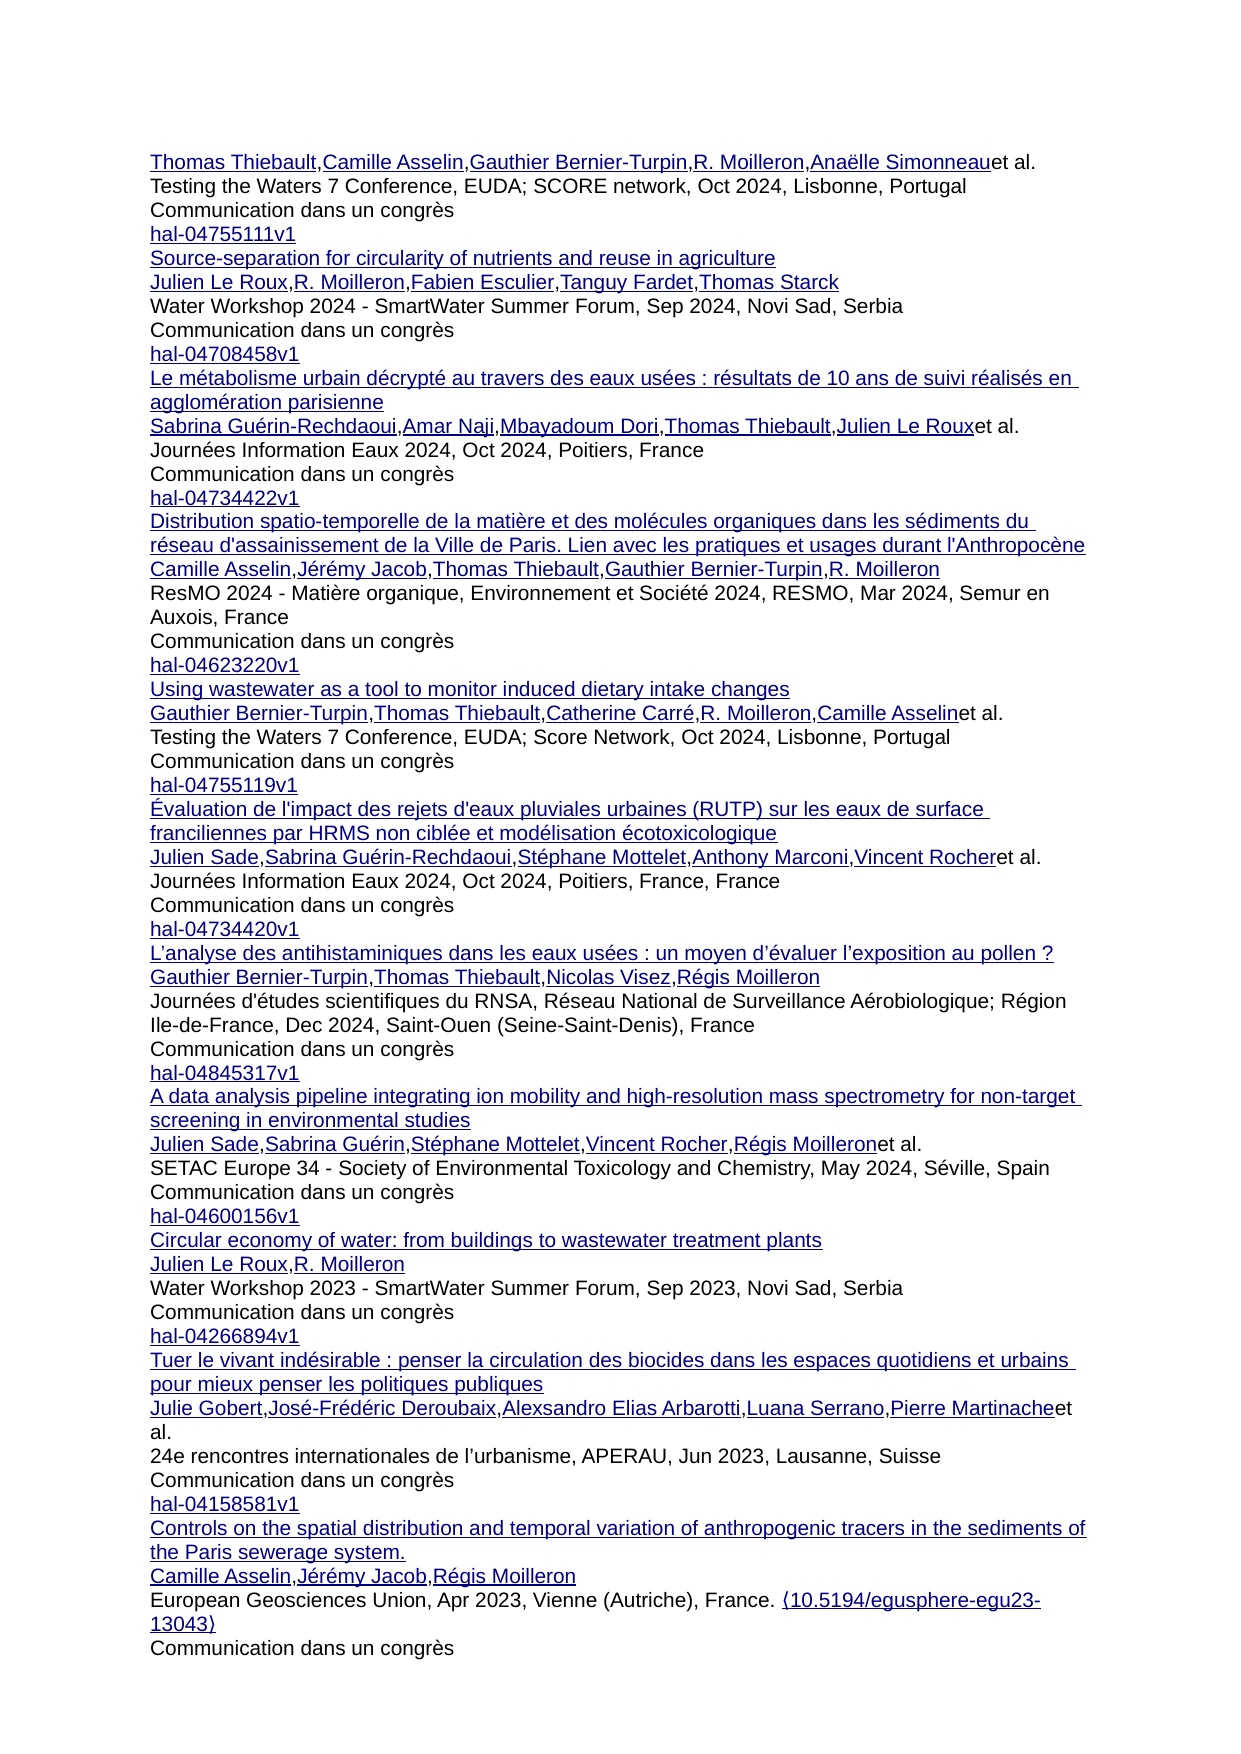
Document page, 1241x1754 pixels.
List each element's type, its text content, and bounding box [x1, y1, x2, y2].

table_cell Thomas Thiebault,Camille Asselin,Gauthier Bernier-Turpin,R. Moilleron,Anaëlle Simonneauet al. Testing the Waters 7 Conference, EUDA; SCORE network, Oct 2024, Lisbonne, Portugal Communication dans un congrès hal-04755111v1 [150, 150, 1090, 246]
table_cell Using wastewater as a tool to monitor induced dietary intake changes Gauthier Bernier-Turpin,Thomas Thiebault,Catherine Carré,R. Moilleron,Camille Asselinet al. Testing the Waters 7 Conference, EUDA; Score Network, Oct 2024, Lisbonne, Portugal Communication dans un congrès hal-04755119v1 [150, 677, 1090, 797]
table_cell Tuer le vivant indésirable : penser la circulation des biocides dans les espaces quotidiens et urbains pour mieux penser les politiques publiques Julie Gobert,José-Frédéric Deroubaix,Alexsandro Elias Arbarotti,Luana Serrano,Pierre Martinacheet al. 24e rencontres internationales de l’urbanisme, APERAU, Jun 2023, Lausanne, Suisse Communication dans un congrès hal-04158581v1 [150, 1348, 1090, 1516]
table_cell Distribution spatio-temporelle de la matière et des molécules organiques dans les sédiments du réseau d'assainissement de la Ville de Paris. Lien avec les pratiques et usages durant l'Anthropocène Camille Asselin,Jérémy Jacob,Thomas Thiebault,Gauthier Bernier-Turpin,R. Moilleron ResMO 2024 - Matière organique, Environnement et Société 2024, RESMO, Mar 2024, Semur en Auxois, France Communication dans un congrès hal-04623220v1 [150, 509, 1090, 677]
table_cell Source-separation for circularity of nutrients and reuse in agriculture Julien Le Roux,R. Moilleron,Fabien Esculier,Tanguy Fardet,Thomas Starck Water Workshop 2024 - SmartWater Summer Forum, Sep 2024, Novi Sad, Serbia Communication dans un congrès hal-04708458v1 [150, 246, 1090, 366]
table_cell Controls on the spatial distribution and temporal variation of anthropogenic tracers in the sediments of the Paris sewerage system. Camille Asselin,Jérémy Jacob,Régis Moilleron European Geosciences Union, Apr 2023, Vienne (Autriche), France. ⟨10.5194/egusphere-egu23-13043⟩ Communication dans un congrès [150, 1516, 1090, 1659]
table_cell Le métabolisme urbain décrypté au travers des eaux usées : résultats de 10 ans de suivi réalisés en agglomération parisienne Sabrina Guérin-Rechdaoui,Amar Naji,Mbayadoum Dori,Thomas Thiebault,Julien Le Rouxet al. Journées Information Eaux 2024, Oct 2024, Poitiers, France Communication dans un congrès hal-04734422v1 [150, 366, 1090, 509]
table_cell Circular economy of water: from buildings to wastewater treatment plants Julien Le Roux,R. Moilleron Water Workshop 2023 - SmartWater Summer Forum, Sep 2023, Novi Sad, Serbia Communication dans un congrès hal-04266894v1 [150, 1228, 1090, 1348]
table_cell Évaluation de l'impact des rejets d'eaux pluviales urbaines (RUTP) sur les eaux de surface franciliennes par HRMS non ciblée et modélisation écotoxicologique Julien Sade,Sabrina Guérin-Rechdaoui,Stéphane Mottelet,Anthony Marconi,Vincent Rocheret al. Journées Information Eaux 2024, Oct 2024, Poitiers, France, France Communication dans un congrès hal-04734420v1 [150, 797, 1090, 941]
table_cell L’analyse des antihistaminiques dans les eaux usées : un moyen d’évaluer l’exposition au pollen ? Gauthier Bernier-Turpin,Thomas Thiebault,Nicolas Visez,Régis Moilleron Journées d'études scientifiques du RNSA, Réseau National de Surveillance Aérobiologique; Région Ile-de-France, Dec 2024, Saint-Ouen (Seine-Saint-Denis), France Communication dans un congrès hal-04845317v1 [150, 941, 1090, 1084]
table_cell A data analysis pipeline integrating ion mobility and high-resolution mass spectrometry for non-target screening in environmental studies Julien Sade,Sabrina Guérin,Stéphane Mottelet,Vincent Rocher,Régis Moilleronet al. SETAC Europe 34 - Society of Environmental Toxicology and Chemistry, May 2024, Séville, Spain Communication dans un congrès hal-04600156v1 [150, 1084, 1090, 1228]
